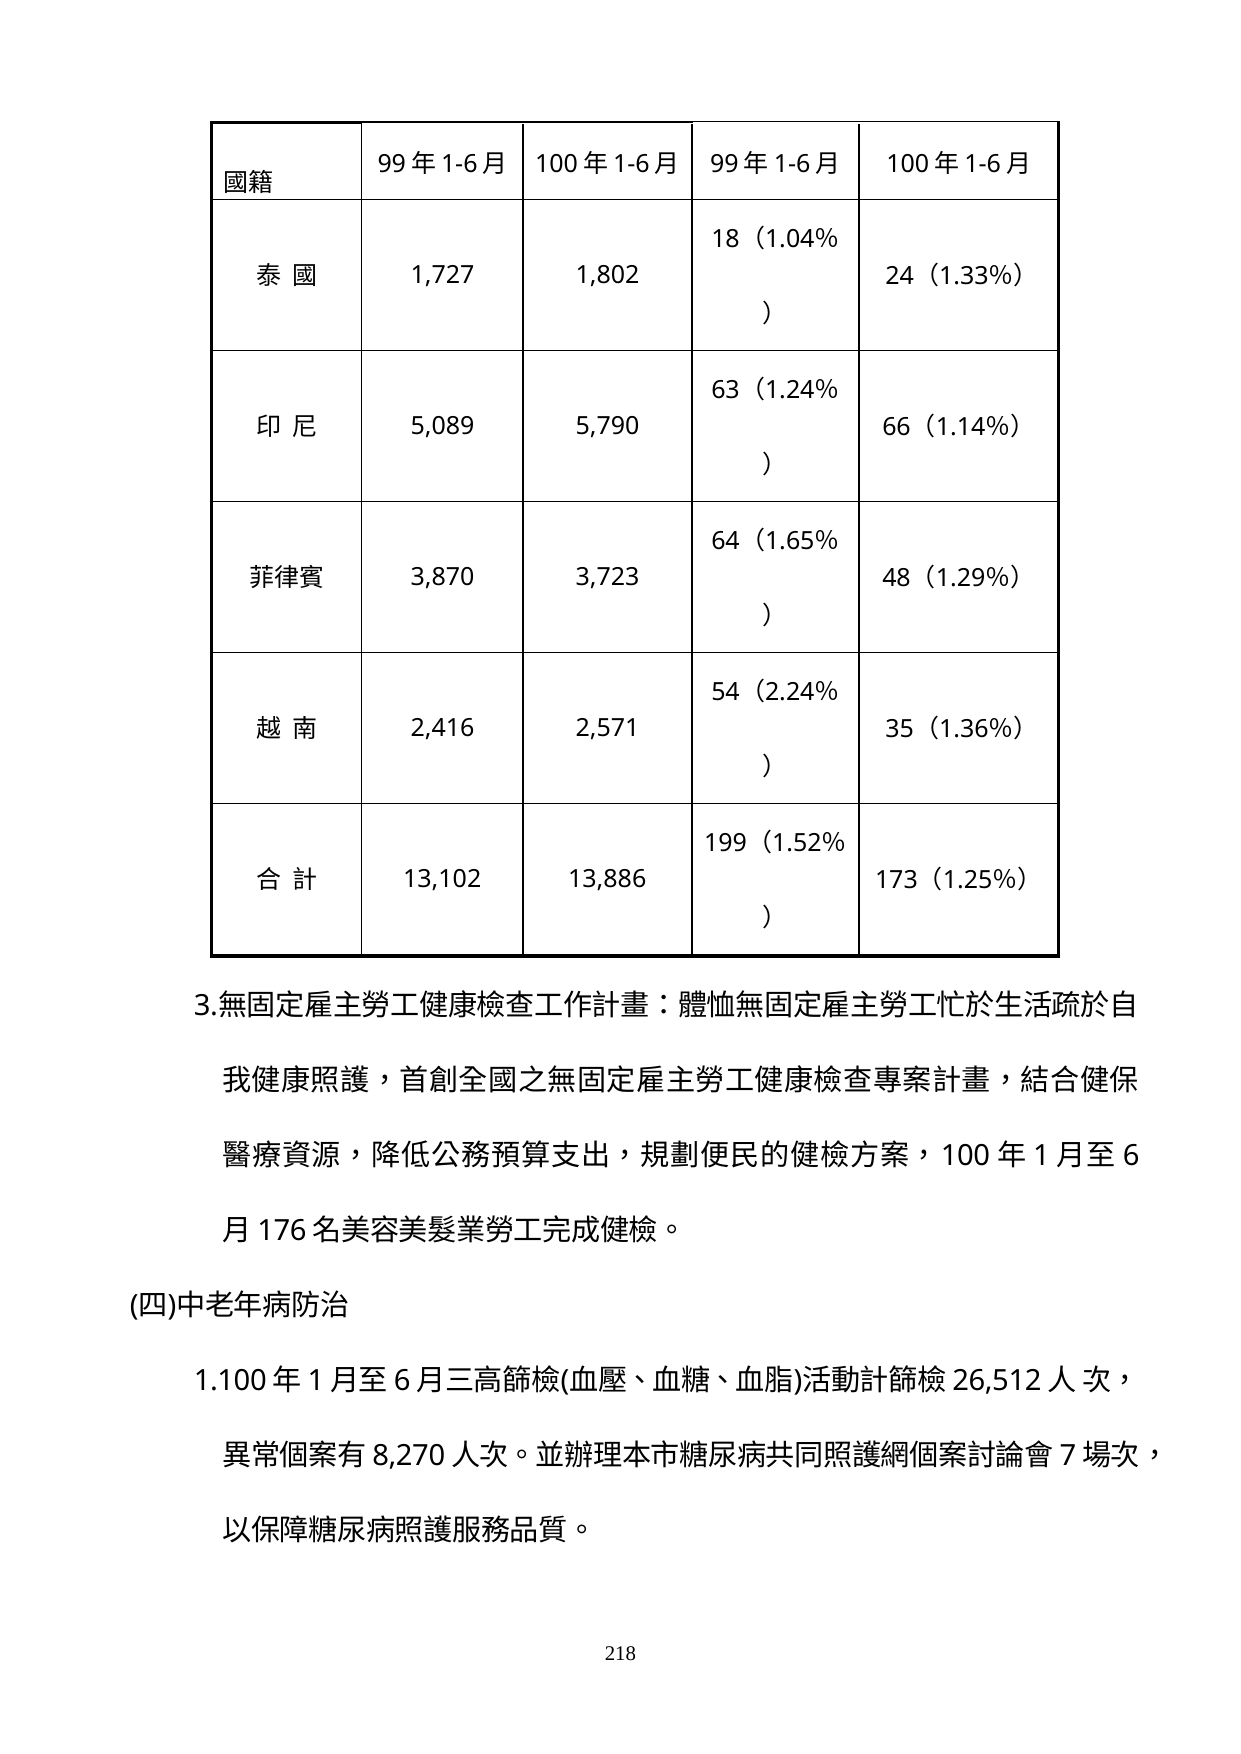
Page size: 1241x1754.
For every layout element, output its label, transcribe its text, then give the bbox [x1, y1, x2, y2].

text 1.100年1月至6月三高篩檢(血壓、血糖、血脂)活動計篩檢26,512人 次，異常個案有8,270人次。並辦理本市糖尿病共同照護網個案討論會7場次，以保障糖尿病照護服務品質。 [194, 1340, 1140, 1565]
table_cell 64（1.65％） [693, 502, 858, 652]
text (四)中老年病防治 [129, 1265, 1140, 1340]
table_cell 24（1.33％） [860, 200, 1057, 350]
table_cell 1,802 [524, 200, 691, 350]
table_cell 5,790 [524, 351, 691, 501]
table_cell 2,416 [362, 653, 522, 803]
table_cell 100年1-6月 [859, 122, 1057, 199]
table_cell 13,102 [362, 804, 522, 954]
table_cell 泰 國 [213, 200, 361, 350]
table_cell 3,723 [524, 502, 691, 652]
table_header 國籍 [213, 124, 361, 199]
table_cell 99年1-6月 [692, 122, 858, 199]
table_cell 5,089 [362, 351, 522, 501]
table_cell 199（1.52％） [693, 804, 858, 954]
table_cell 54（2.24％） [693, 653, 858, 803]
table_cell 35（1.36％） [860, 653, 1057, 803]
table_cell 2,571 [524, 653, 691, 803]
table_cell 印 尼 [213, 351, 361, 501]
table_cell 1,727 [362, 200, 522, 350]
table_cell 13,886 [524, 804, 691, 954]
table_cell 100年1-6月 [523, 123, 692, 199]
table_cell 越 南 [213, 653, 361, 803]
table_cell 99年1-6月 [362, 123, 523, 199]
table_cell 菲律賓 [213, 502, 361, 652]
table_cell 18（1.04％） [693, 200, 858, 350]
table_cell 63（1.24％） [693, 351, 858, 501]
table_cell 3,870 [362, 502, 522, 652]
table_cell 173（1.25％） [860, 804, 1057, 954]
table_cell 66（1.14％） [860, 351, 1057, 501]
table_cell 合 計 [213, 804, 361, 954]
text 3.無固定雇主勞工健康檢查工作計畫：體恤無固定雇主勞工忙於生活疏於自我健康照護，首創全國之無固定雇主勞工健康檢查專案計畫，結合健保醫療資源，降低公務預算支出，規劃便民的健檢方案，100年1月至6月176名美容美髮業勞工完成健檢。 [194, 965, 1140, 1265]
table_cell 48（1.29％） [860, 502, 1057, 652]
